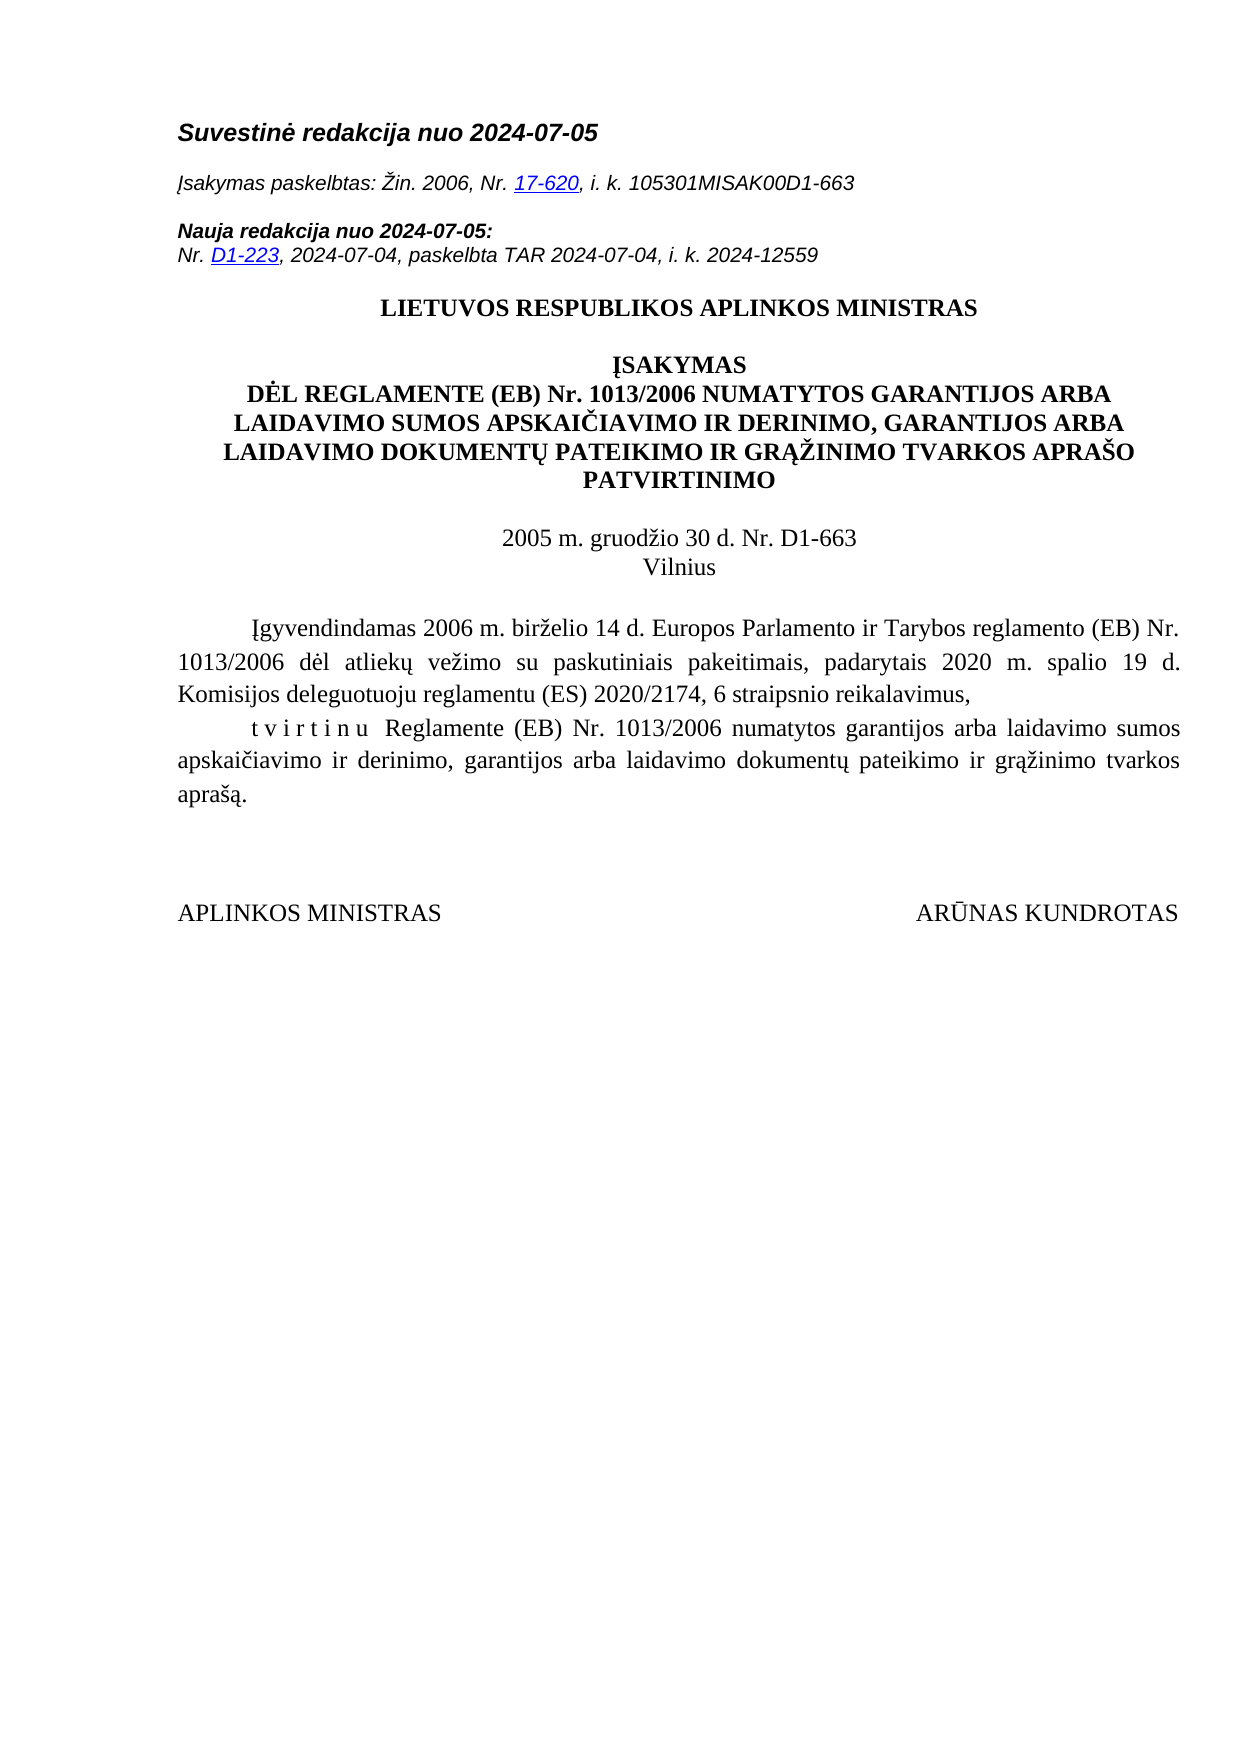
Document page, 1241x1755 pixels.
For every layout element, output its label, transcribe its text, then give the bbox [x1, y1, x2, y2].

text ĮSAKYMAS [177, 351, 1181, 379]
text 2005 m. gruodžio 30 d. Nr. D1-663 [177, 523, 1181, 552]
text APLINKOS MINISTRAS ARŪNAS KUNDROTAS [177, 898, 1181, 927]
text Įgyvendindamas 2006 m. birželio 14 d. Europos Parlamento ir Tarybos reglamento (EB) Nr. 1013/2006 dėl atliekų vežimo su paskutiniais pakeitimais, padarytais 2020 m. spalio 19 d. Komisijos deleguotuoju reglamentu (ES) 2020/2174, 6 straipsnio reikalavimus, [177, 613, 1181, 708]
text LIETUVOS RESPUBLIKOS APLINKOS MINISTRAS [177, 293, 1181, 322]
text Įsakymas paskelbtas: Žin. 2006, Nr. 17-620, i. k. 105301MISAK00D1-663 [177, 171, 1181, 195]
text Nauja redakcija nuo 2024-07-05: [177, 219, 1181, 243]
text DĖL REGLAMENTE (EB) Nr. 1013/2006 NUMATYTOS GARANTIJOS ARBA LAIDAVIMO SUMOS APSKAIČIAVIMO IR DERINIMO, GARANTIJOS ARBA LAIDAVIMO DOKUMENTŲ PATEIKIMO IR GRĄŽINIMO TVARKOS APRAŠO PATVIRTINIMO [177, 379, 1181, 494]
text Nr. D1-223, 2024-07-04, paskelbta TAR 2024-07-04, i. k. 2024-12559 [177, 243, 1181, 267]
text Vilnius [177, 552, 1181, 581]
text tvirtinu Reglamente (EB) Nr. 1013/2006 numatytos garantijos arba laidavimo sumos apskaičiavimo ir derinimo, garantijos arba laidavimo dokumentų pateikimo ir grąžinimo tvarkos aprašą. [177, 713, 1181, 807]
text Suvestinė redakcija nuo 2024-07-05 [177, 118, 1181, 147]
